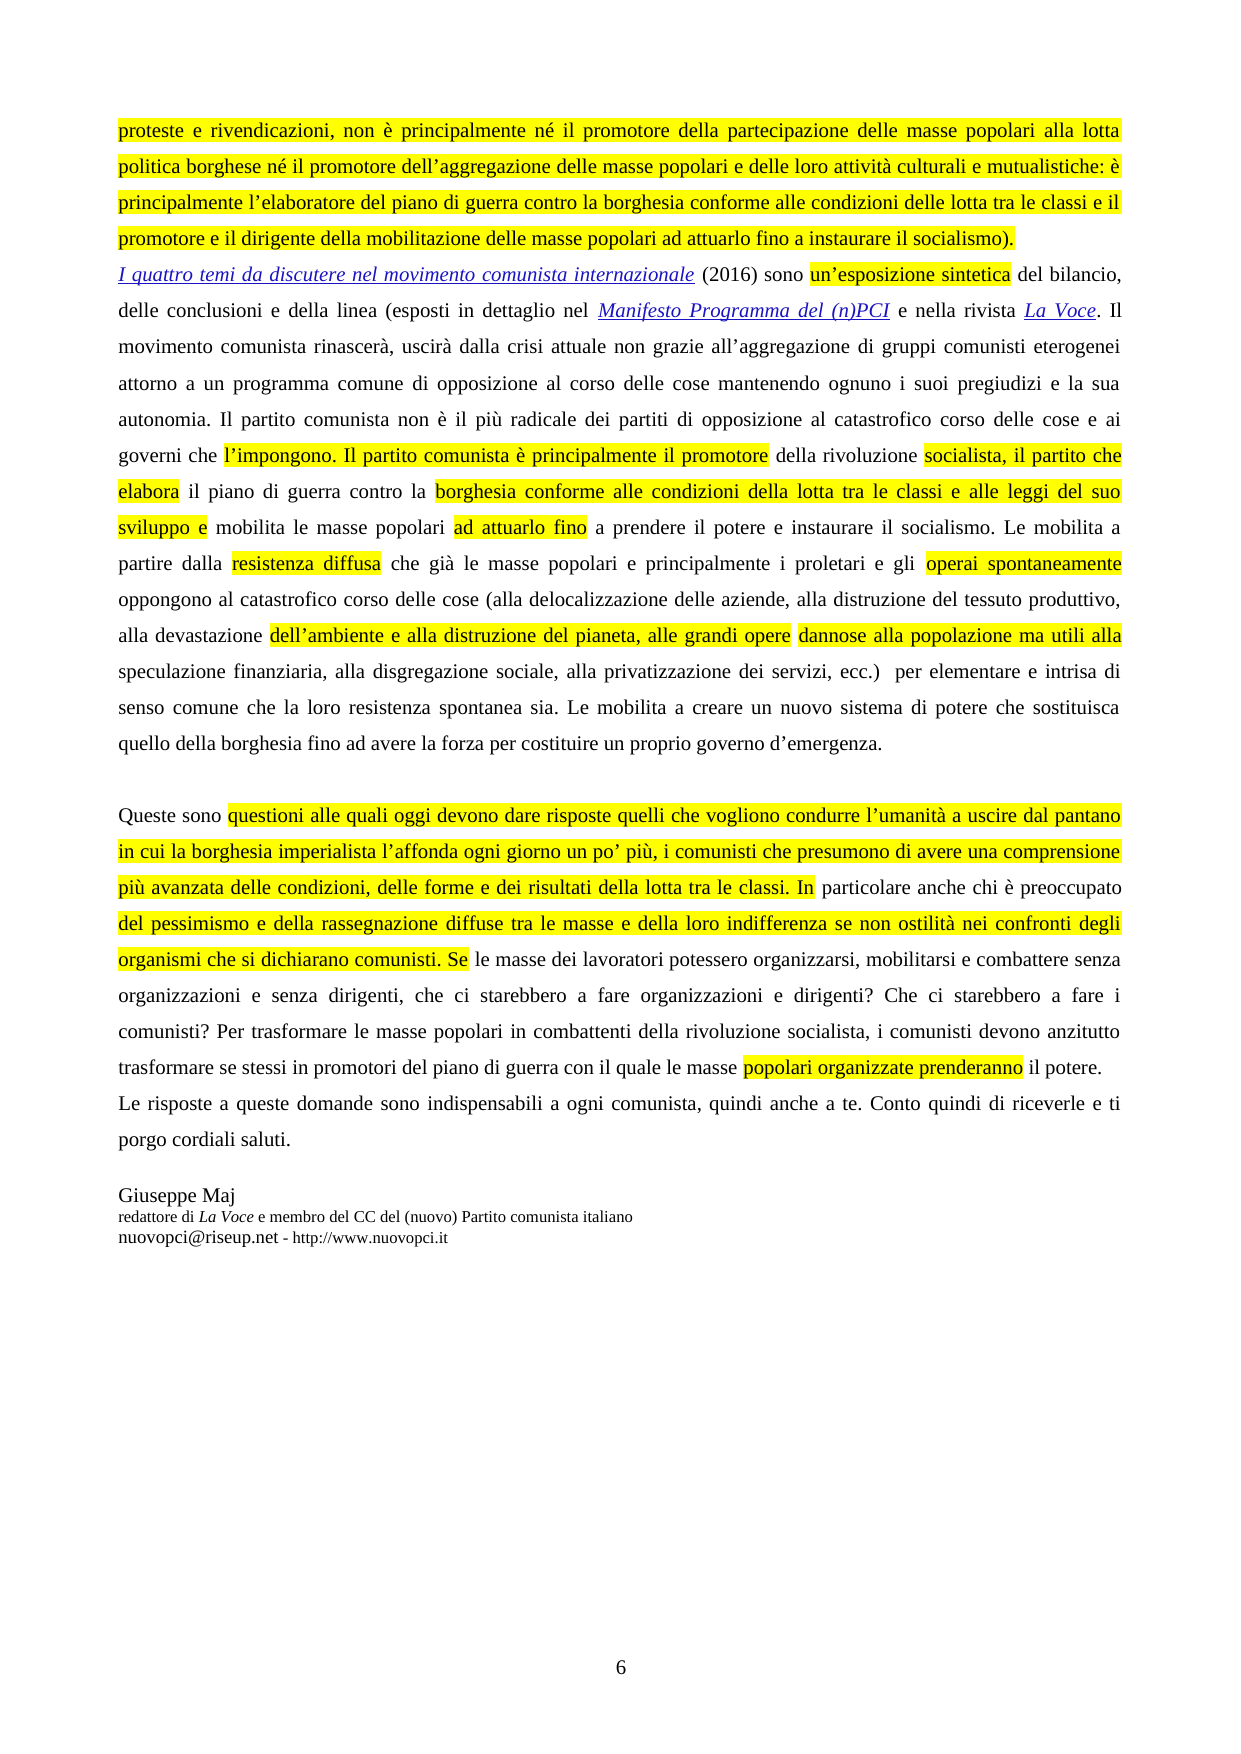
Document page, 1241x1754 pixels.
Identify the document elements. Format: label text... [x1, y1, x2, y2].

text proteste e rivendicazioni, non è principalmente né il promotore della partecipazione delle masse popolari alla lotta politica borghese né il promotore dell’aggregazione delle masse popolari e delle loro attività culturali e mutualistiche: è principalmente l’elaboratore del piano di guerra contro la borghesia conforme alle condizioni delle lotta tra le classi e il promotore e il dirigente della mobilitazione delle masse popolari ad attuarlo fino a instaurare il socialismo). [118, 118, 1122, 250]
text Le risposte a queste domande sono indispensabili a ogni comunista, quindi anche a te. Conto quindi di riceverle e ti porgo cordiali saluti. [118, 1091, 1122, 1151]
text Giuseppe Maj [118, 1182, 1122, 1207]
text redattore di La Voce e membro del CC del (nuovo) Partito comunista italiano [118, 1207, 1122, 1226]
text nuovopci@riseup.net - http://www.nuovopci.it [118, 1226, 1122, 1247]
text I quattro temi da discutere nel movimento comunista internazionale (2016) sono un’esposizione sintetica del bilancio, delle conclusioni e della linea (esposti in dettaglio nel Manifesto Programma del (n)PCI e nella rivista La Voce. Il movimento comunista rinascerà, uscirà dalla crisi attuale non grazie all’aggregazione di gruppi comunisti eterogenei attorno a un programma comune di opposizione al corso delle cose mantenendo ognuno i suoi pregiudizi e la sua autonomia. Il partito comunista non è il più radicale dei partiti di opposizione al catastrofico corso delle cose e ai governi che l’impongono. Il partito comunista è principalmente il promotore della rivoluzione socialista, il partito che elabora il piano di guerra contro la borghesia conforme alle condizioni della lotta tra le classi e alle leggi del suo sviluppo e mobilita le masse popolari ad attuarlo fino a prendere il potere e instaurare il socialismo. Le mobilita a partire dalla resistenza diffusa che già le masse popolari e principalmente i proletari e gli operai spontaneamente oppongono al catastrofico corso delle cose (alla delocalizzazione delle aziende, alla distruzione del tessuto produttivo, alla devastazione dell’ambiente e alla distruzione del pianeta, alle grandi opere dannose alla popolazione ma utili alla speculazione finanziaria, alla disgregazione sociale, alla privatizzazione dei servizi, ecc.) per elementare e intrisa di senso comune che la loro resistenza spontanea sia. Le mobilita a creare un nuovo sistema di potere che sostituisca quello della borghesia fino ad avere la forza per costituire un proprio governo d’emergenza. [118, 262, 1122, 755]
text Queste sono questioni alle quali oggi devono dare risposte quelli che vogliono condurre l’umanità a uscire dal pantano in cui la borghesia imperialista l’affonda ogni giorno un po’ più, i comunisti che presumono di avere una comprensione più avanzata delle condizioni, delle forme e dei risultati della lotta tra le classi. In particolare anche chi è preoccupato del pessimismo e della rassegnazione diffuse tra le masse e della loro indifferenza se non ostilità nei confronti degli organismi che si dichiarano comunisti. Se le masse dei lavoratori potessero organizzarsi, mobilitarsi e combattere senza organizzazioni e senza dirigenti, che ci starebbero a fare organizzazioni e dirigenti? Che ci starebbero a fare i comunisti? Per trasformare le masse popolari in combattenti della rivoluzione socialista, i comunisti devono anzitutto trasformare se stessi in promotori del piano di guerra con il quale le masse popolari organizzate prenderanno il potere. [118, 803, 1122, 1079]
